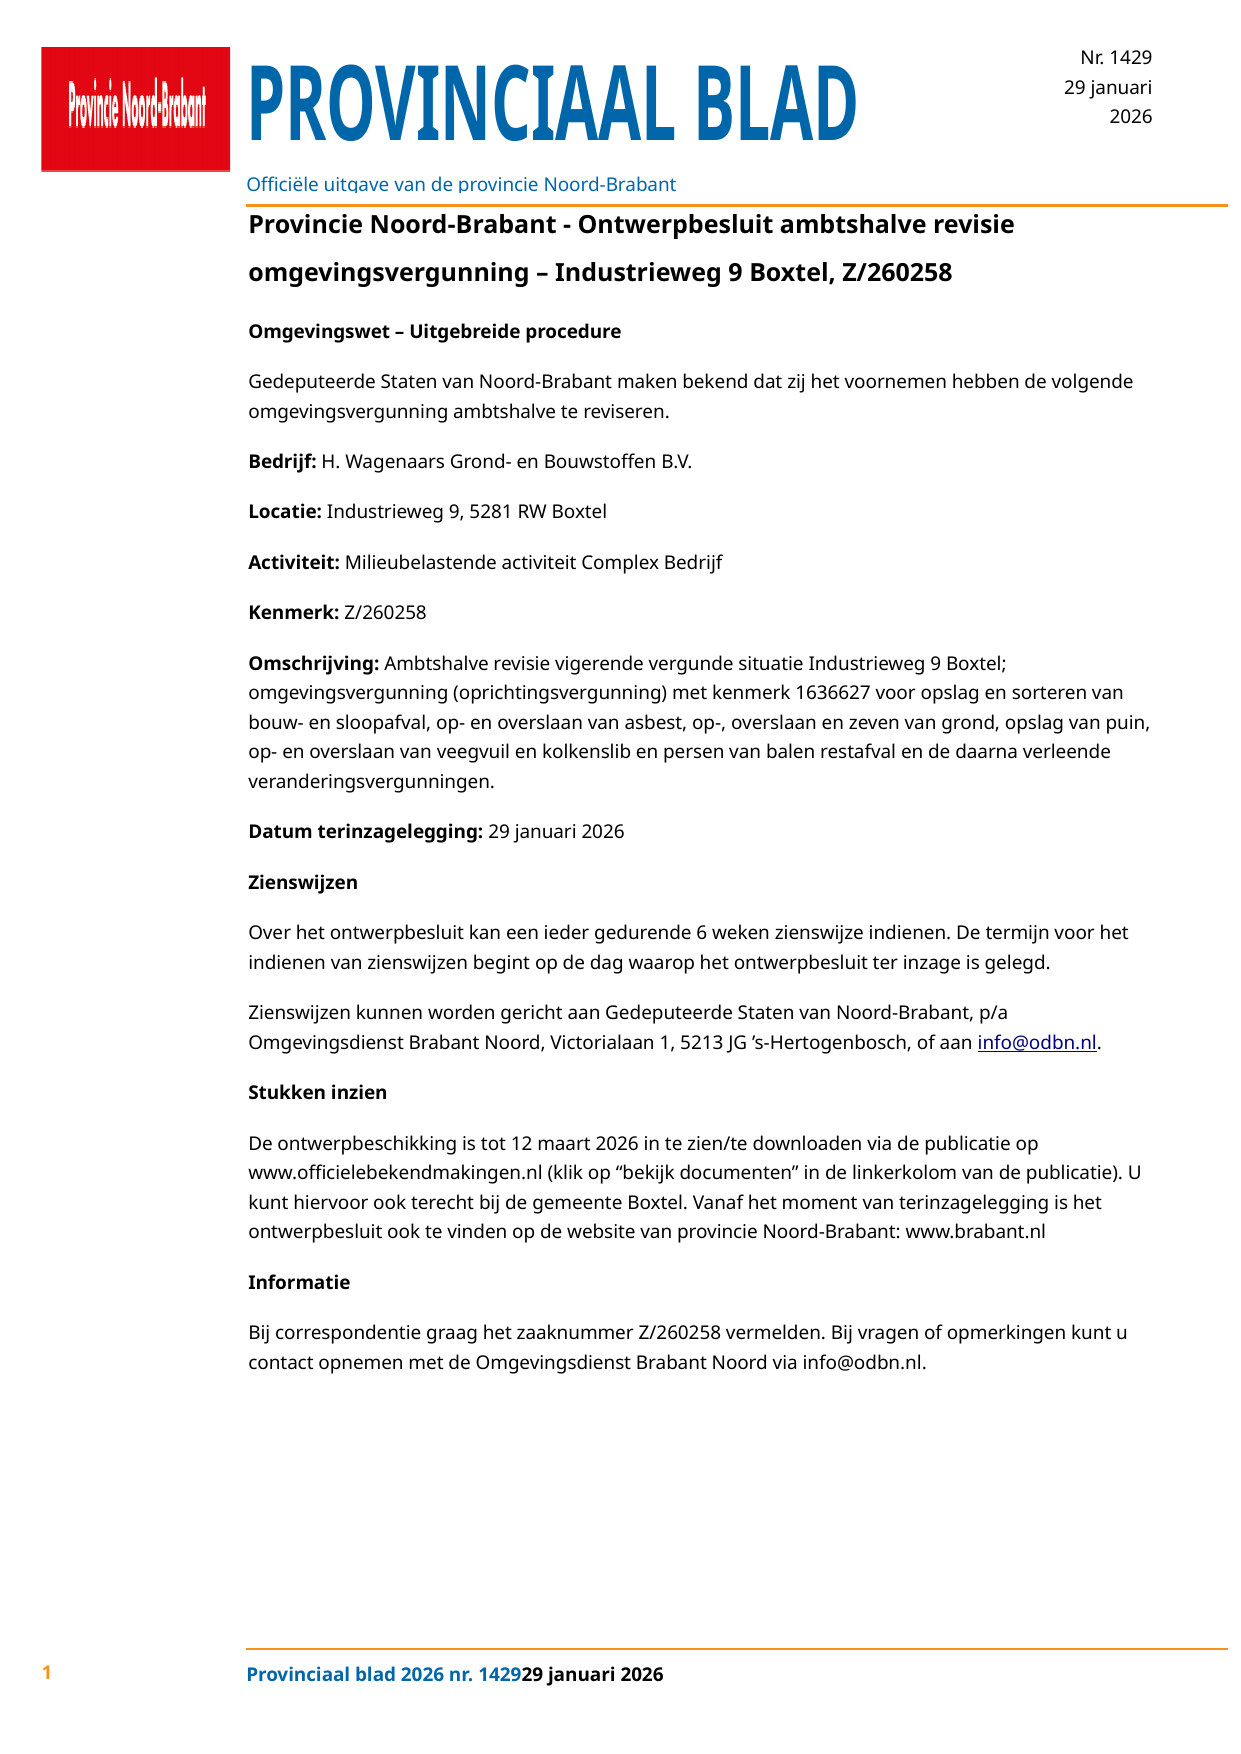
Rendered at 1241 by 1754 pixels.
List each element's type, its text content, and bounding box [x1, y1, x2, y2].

text Locatie: Industrieweg 9, 5281 RW Boxtel [248, 499, 1152, 524]
text Datum terinzagelegging: 29 januari 2026 [248, 819, 1152, 844]
text Bij correspondentie graag het zaaknummer Z/260258 vermelden. Bij vragen of opmerkingen kunt u contact opnemen met de Omgevingsdienst Brabant Noord via info@odbn.nl. [248, 1319, 1152, 1375]
text Gedeputeerde Staten van Noord-Brabant maken bekend dat zij het voornemen hebben de volgende omgevingsvergunning ambtshalve te reviseren. [248, 368, 1152, 424]
text Omschrijving: Ambtshalve revisie vigerende vergunde situatie Industrieweg 9 Boxtel; omgevingsvergunning (oprichtingsvergunning) met kenmerk 1636627 voor opslag en sorteren van bouw- en sloopafval, op- en overslaan van asbest, op-, overslaan en zeven van grond, opslag van puin, op- en overslaan van veegvuil en kolkenslib en persen van balen restafval en de daarna verleende veranderingsvergunningen. [248, 650, 1152, 794]
text Over het ontwerpbesluit kan een ieder gedurende 6 weken zienswijze indienen. De termijn voor het indienen van zienswijzen begint op de dag waarop het ontwerpbesluit ter inzage is gelegd. [248, 919, 1152, 975]
text Omgevingswet – Uitgebreide procedure [248, 318, 1152, 344]
picture [41, 47, 231, 172]
text Bedrijf: H. Wagenaars Grond- en Bouwstoffen B.V. [248, 448, 1152, 474]
text Informatie [248, 1269, 1152, 1295]
text De ontwerpbeschikking is tot 12 maart 2026 in te zien/te downloaden via de publicatie op www.officielebekendmakingen.nl (klik op “bekijk documenten” in de linkerkolom van de publicatie). U kunt hiervoor ook terecht bij de gemeente Boxtel. Vanaf het moment van terinzagelegging is het ontwerpbesluit ook te vinden op de website van provincie Noord-Brabant: www.brabant.nl [248, 1130, 1152, 1244]
text Kenmerk: Z/260258 [248, 599, 1152, 625]
text Stukken inzien [248, 1079, 1152, 1105]
text Zienswijzen kunnen worden gericht aan Gedeputeerde Staten van Noord-Brabant, p/a Omgevingsdienst Brabant Noord, Victorialaan 1, 5213 JG ’s-Hertogenbosch, of aan info@odbn.nl. [248, 999, 1152, 1055]
text Provincie Noord-Brabant - Ontwerpbesluit ambtshalve revisie omgevingsvergunning – Industrieweg 9 Boxtel, Z/260258 [248, 207, 1152, 288]
text Activiteit: Milieubelastende activiteit Complex Bedrijf [248, 549, 1152, 575]
text Zienswijzen [248, 869, 1152, 895]
